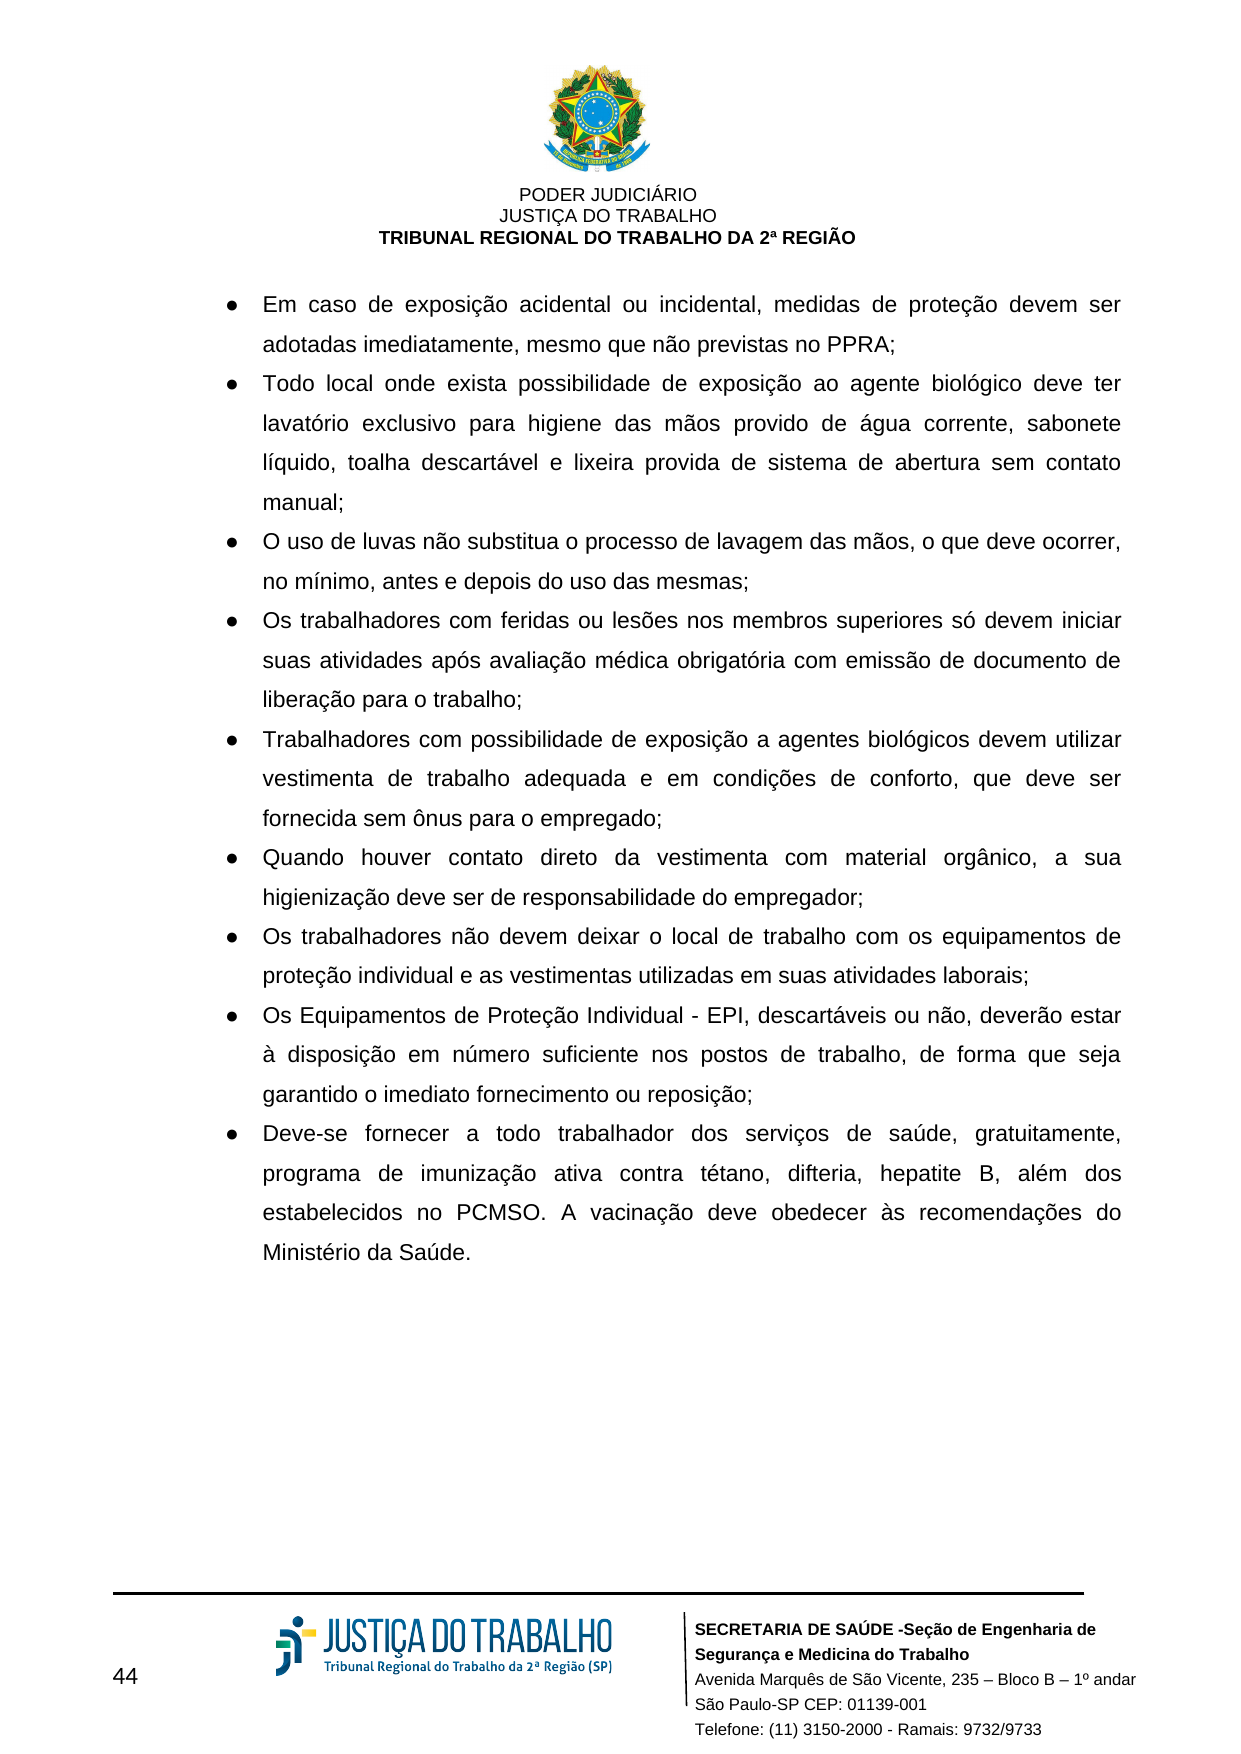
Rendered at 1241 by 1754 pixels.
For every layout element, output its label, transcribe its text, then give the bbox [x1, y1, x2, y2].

list O uso de luvas não substitua o processo de lavagem das mãos, o que deve ocorrer, no mínimo, antes e depois do uso das mesmas; [225, 528, 1122, 594]
list Quando houver contato direto da vestimenta com material orgânico, a sua higienização deve ser de responsabilidade do empregador; [225, 844, 1122, 910]
list Deve-se fornecer a todo trabalhador dos serviços de saúde, gratuitamente, programa de imunização ativa contra tétano, difteria, hepatite B, além dos estabelecidos no PCMSO. A vacinação deve obedecer às recomendações do Ministério da Saúde. [225, 1120, 1122, 1265]
list Trabalhadores com possibilidade de exposição a agentes biológicos devem utilizar vestimenta de trabalho adequada e em condições de conforto, que deve ser fornecida sem ônus para o empregado; [225, 726, 1122, 831]
list Os trabalhadores com feridas ou lesões nos membros superiores só devem iniciar suas atividades após avaliação médica obrigatória com emissão de documento de liberação para o trabalho; [225, 607, 1122, 712]
list Em caso de exposição acidental ou incidental, medidas de proteção devem ser adotadas imediatamente, mesmo que não previstas no PPRA; [225, 291, 1122, 357]
picture [276, 1616, 612, 1676]
list Os trabalhadores não devem deixar o local de trabalho com os equipamentos de proteção individual e as vestimentas utilizadas em suas atividades laborais; [225, 923, 1122, 989]
list Todo local onde exista possibilidade de exposição ao agente biológico deve ter lavatório exclusivo para higiene das mãos provido de água corrente, sabonete líquido, toalha descartável e lixeira provida de sistema de abertura sem contato manual; [225, 370, 1122, 515]
list Os Equipamentos de Proteção Individual - EPI, descartáveis ou não, deverão estar à disposição em número suficiente nos postos de trabalho, de forma que seja garantido o imediato fornecimento ou reposição; [225, 1002, 1122, 1107]
picture [543, 65, 650, 172]
